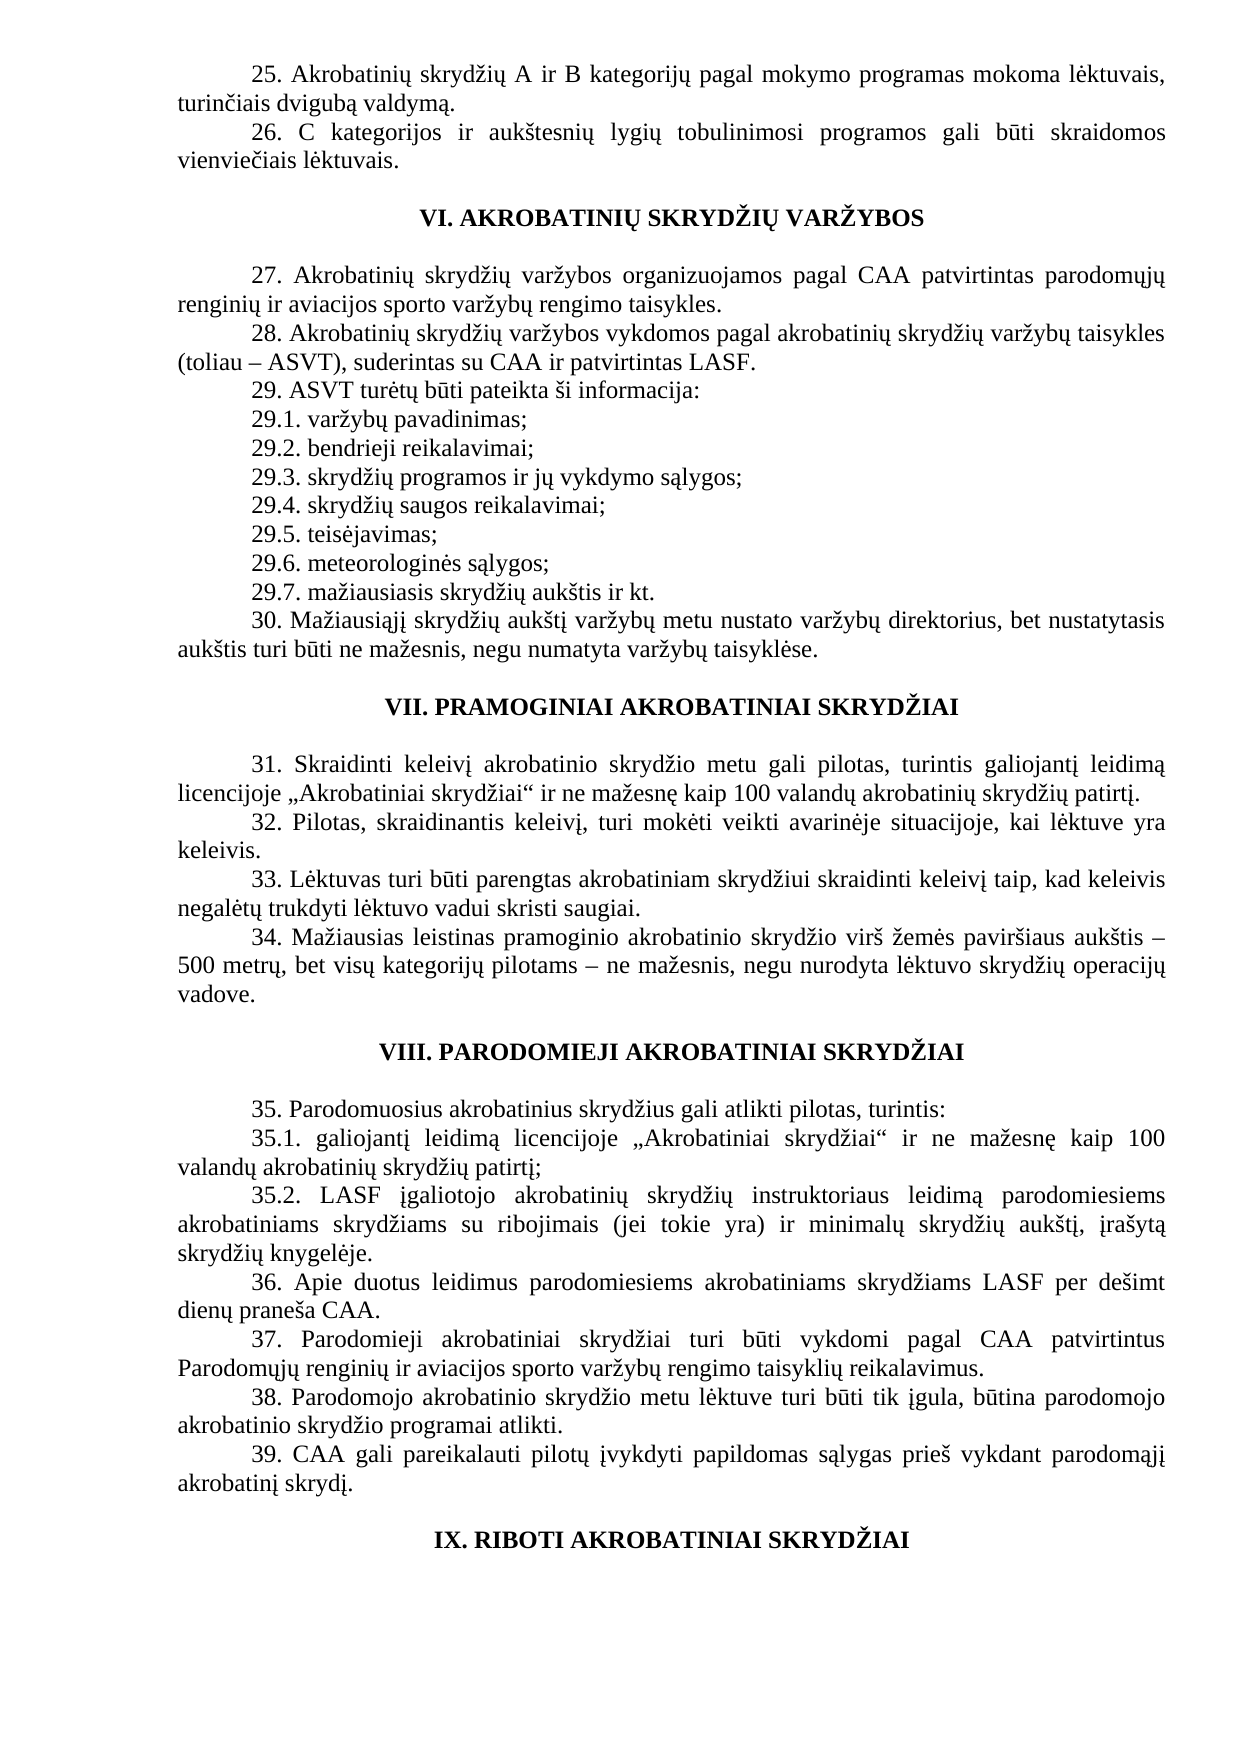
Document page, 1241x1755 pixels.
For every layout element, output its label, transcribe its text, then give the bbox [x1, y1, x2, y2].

text 35.1. galiojantį leidimą licencijoje „Akrobatiniai skrydžiai“ ir ne mažesnę kaip 100 valandų akrobatinių skrydžių patirtį; [177, 1123, 1166, 1180]
text 29.7. mažiausiasis skrydžių aukštis ir kt. [177, 577, 1166, 605]
text 33. Lėktuvas turi būti parengtas akrobatiniam skrydžiui skraidinti keleivį taip, kad keleivis negalėtų trukdyti lėktuvo vadui skristi saugiai. [177, 864, 1166, 922]
text 29.1. varžybų pavadinimas; [177, 404, 1166, 433]
text 28. Akrobatinių skrydžių varžybos vykdomos pagal akrobatinių skrydžių varžybų taisykles (toliau – ASVT), suderintas su CAA ir patvirtintas LASF. [177, 318, 1166, 375]
text 29.5. teisėjavimas; [177, 519, 1166, 548]
text 35.2. LASF įgaliotojo akrobatinių skrydžių instruktoriaus leidimą parodomiesiems akrobatiniams skrydžiams su ribojimais (jei tokie yra) ir minimalų skrydžių aukštį, įrašytą skrydžių knygelėje. [177, 1180, 1166, 1267]
text IX. RIBOTI AKROBATINIAI SKRYDŽIAI [177, 1525, 1166, 1554]
text 29.3. skrydžių programos ir jų vykdymo sąlygos; [177, 462, 1166, 490]
text 29.6. meteorologinės sąlygos; [177, 548, 1166, 577]
text 34. Mažiausias leistinas pramoginio akrobatinio skrydžio virš žemės paviršiaus aukštis – 500 metrų, bet visų kategorijų pilotams – ne mažesnis, negu nurodyta lėktuvo skrydžių operacijų vadove. [177, 922, 1166, 1008]
text 29.2. bendrieji reikalavimai; [177, 433, 1166, 462]
text 36. Apie duotus leidimus parodomiesiems akrobatiniams skrydžiams LASF per dešimt dienų praneša CAA. [177, 1267, 1166, 1324]
text 38. Parodomojo akrobatinio skrydžio metu lėktuve turi būti tik įgula, būtina parodomojo akrobatinio skrydžio programai atlikti. [177, 1382, 1166, 1439]
text 35. Parodomuosius akrobatinius skrydžius gali atlikti pilotas, turintis: [177, 1094, 1166, 1123]
text 29.4. skrydžių saugos reikalavimai; [177, 490, 1166, 519]
text 39. CAA gali pareikalauti pilotų įvykdyti papildomas sąlygas prieš vykdant parodomąjį akrobatinį skrydį. [177, 1439, 1166, 1497]
text 30. Mažiausiąjį skrydžių aukštį varžybų metu nustato varžybų direktorius, bet nustatytasis aukštis turi būti ne mažesnis, negu numatyta varžybų taisyklėse. [177, 605, 1166, 663]
text VII. PRAMOGINIAI AKROBATINIAI SKRYDŽIAI [177, 692, 1166, 720]
text 25. Akrobatinių skrydžių A ir B kategorijų pagal mokymo programas mokoma lėktuvais, turinčiais dvigubą valdymą. [177, 59, 1166, 117]
text 26. C kategorijos ir aukštesnių lygių tobulinimosi programos gali būti skraidomos vienviečiais lėktuvais. [177, 117, 1166, 174]
text 37. Parodomieji akrobatiniai skrydžiai turi būti vykdomi pagal CAA patvirtintus Parodomųjų renginių ir aviacijos sporto varžybų rengimo taisyklių reikalavimus. [177, 1324, 1166, 1382]
text VIII. PARODOMIEJI AKROBATINIAI SKRYDŽIAI [177, 1037, 1166, 1065]
text 29. ASVT turėtų būti pateikta ši informacija: [177, 375, 1166, 404]
text 32. Pilotas, skraidinantis keleivį, turi mokėti veikti avarinėje situacijoje, kai lėktuve yra keleivis. [177, 807, 1166, 864]
text 31. Skraidinti keleivį akrobatinio skrydžio metu gali pilotas, turintis galiojantį leidimą licencijoje „Akrobatiniai skrydžiai“ ir ne mažesnę kaip 100 valandų akrobatinių skrydžių patirtį. [177, 749, 1166, 807]
text 27. Akrobatinių skrydžių varžybos organizuojamos pagal CAA patvirtintas parodomųjų renginių ir aviacijos sporto varžybų rengimo taisykles. [177, 260, 1166, 318]
text VI. AKROBATINIŲ SKRYDŽIŲ VARŽYBOS [177, 203, 1166, 232]
